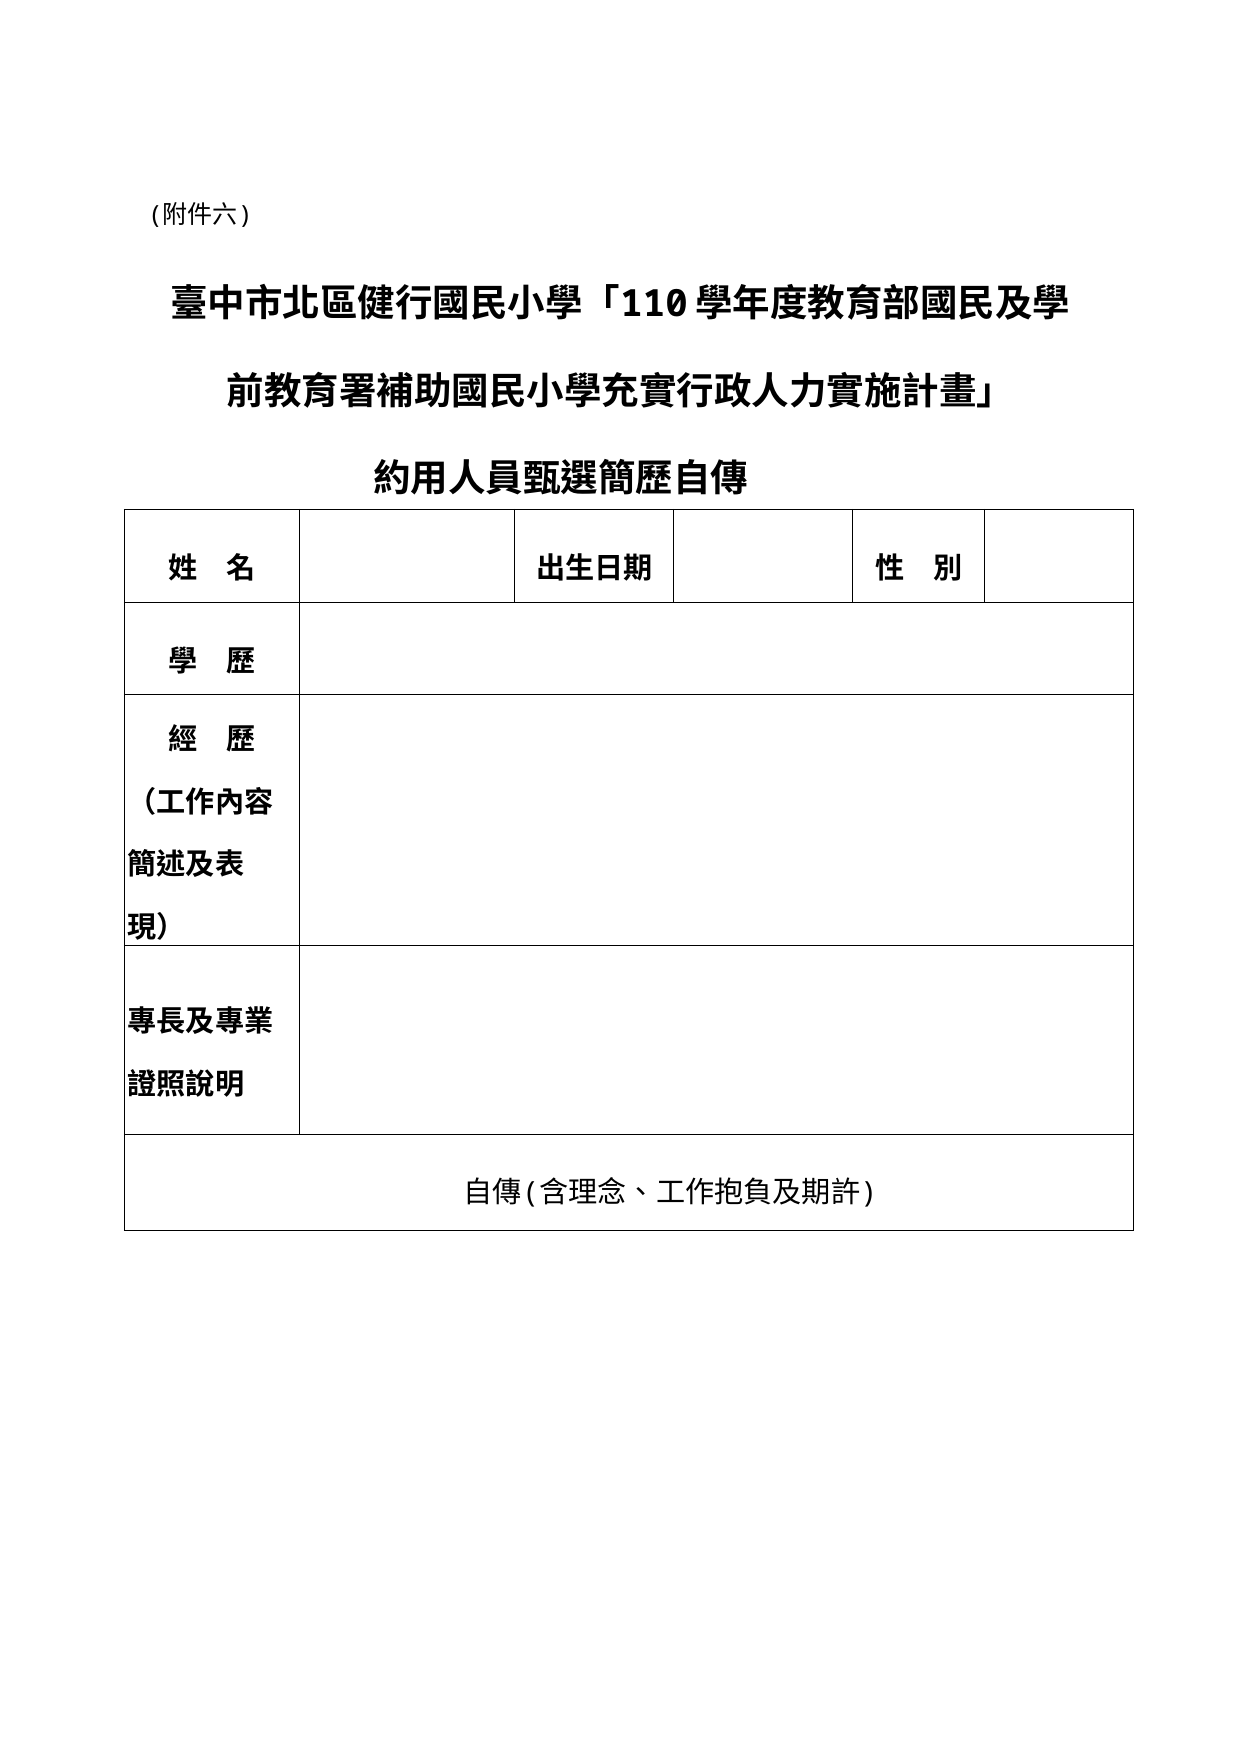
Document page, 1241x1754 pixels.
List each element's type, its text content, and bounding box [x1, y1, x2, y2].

table_header 姓 名 [125, 510, 299, 602]
text 約用人員甄選簡歷自傳 [148, 434, 1092, 496]
table_cell [300, 946, 1133, 1134]
text 前教育署補助國民小學充實行政人力實施計畫」 [148, 346, 1092, 409]
table_cell 自傳(含理念、工作抱負及期許) [125, 1135, 1133, 1229]
table_header [985, 510, 1133, 602]
table_cell 專長及專業證照說明 [125, 946, 299, 1134]
table_header 出生日期 [515, 510, 673, 602]
table_cell [300, 603, 1133, 694]
table_header [300, 510, 514, 602]
table_header 性 別 [853, 510, 984, 602]
table_cell [300, 695, 1133, 945]
table_header [674, 510, 852, 602]
text 臺中市北區健行國民小學「110學年度教育部國民及學 [148, 259, 1092, 321]
table_cell 學 歷 [125, 603, 299, 694]
text (附件六) [148, 171, 1092, 234]
table_cell 經 歷 （工作內容簡述及表現） [125, 695, 299, 945]
